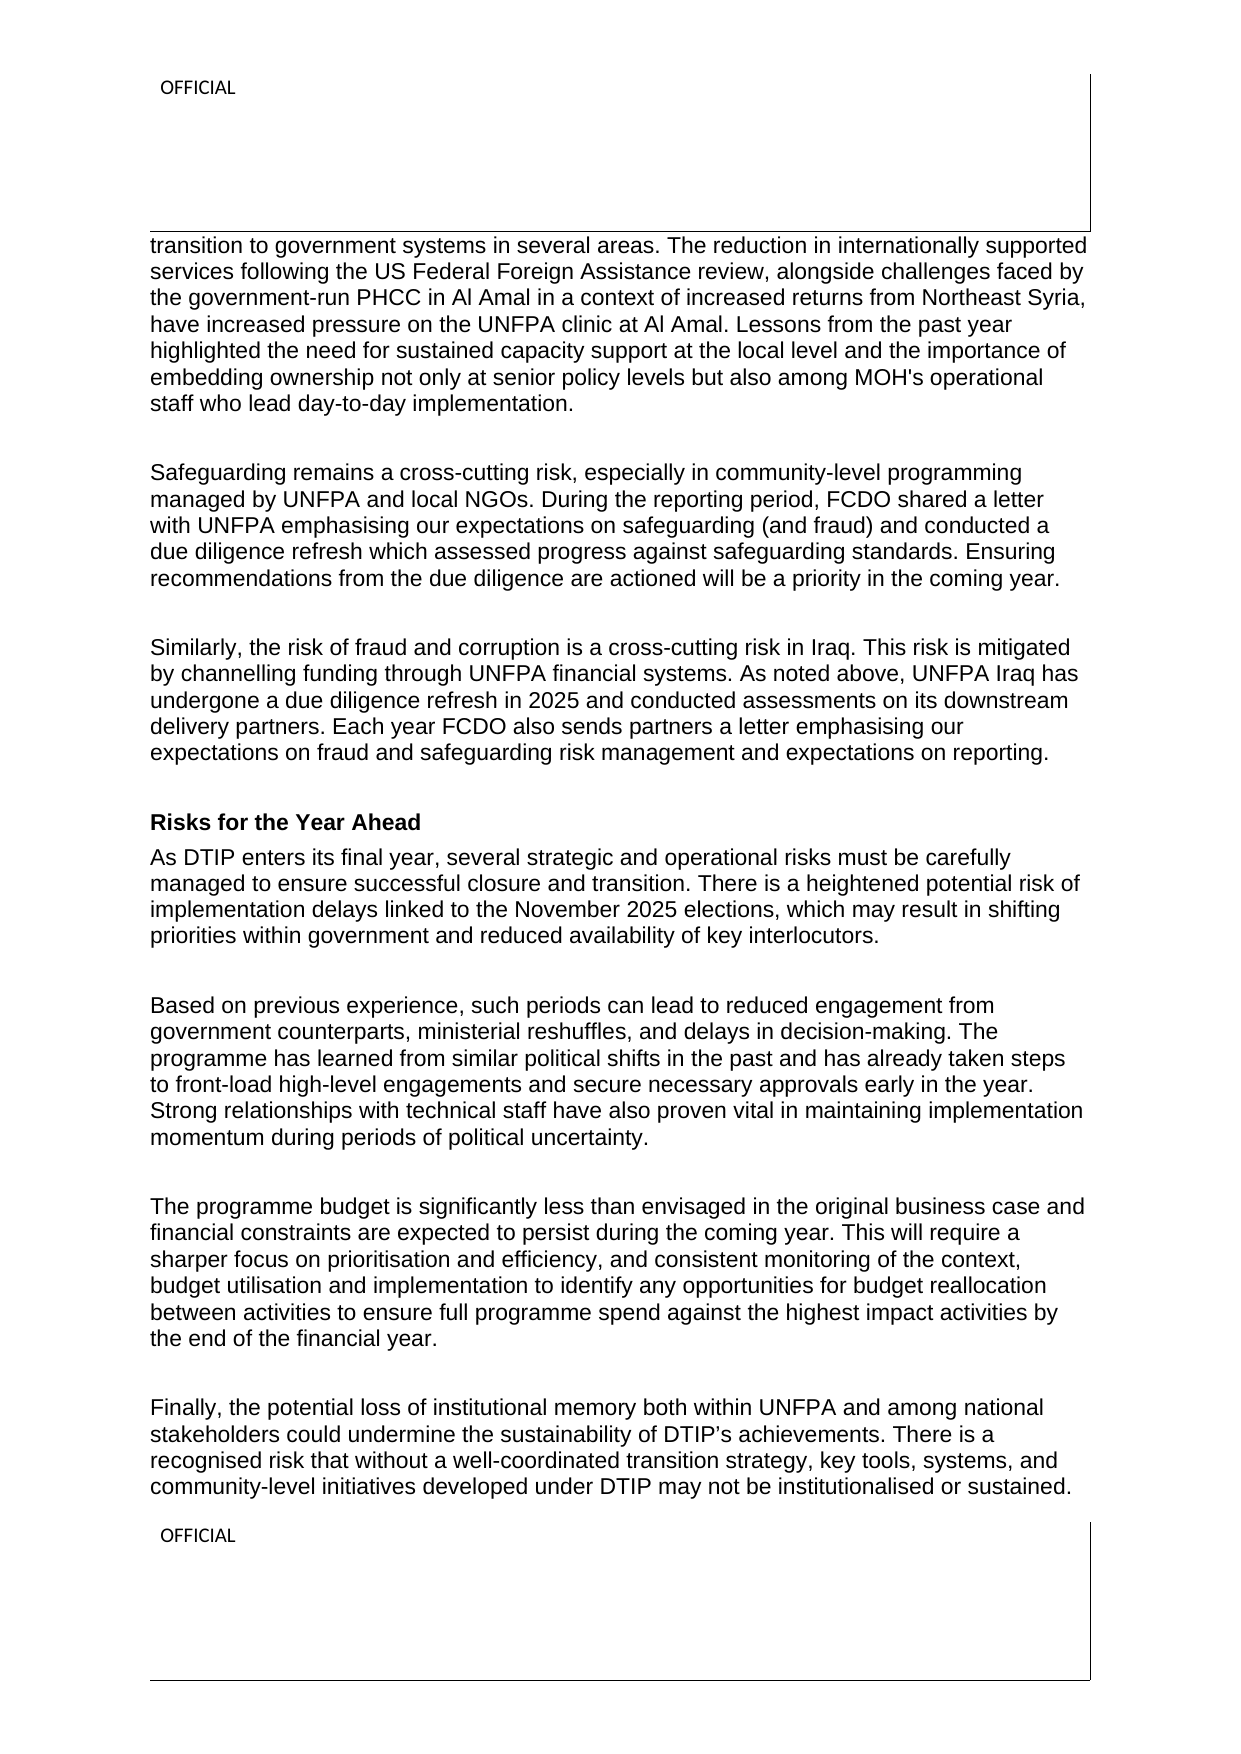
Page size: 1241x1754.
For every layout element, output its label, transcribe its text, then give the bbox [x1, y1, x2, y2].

text Finally, the potential loss of institutional memory both within UNFPA and among national stakeholders could undermine the sustainability of DTIP’s achievements. There is a recognised risk that without a well-coordinated transition strategy, key tools, systems, and community-level initiatives developed under DTIP may not be institutionalised or sustained. [150, 1394, 1090, 1499]
text Based on previous experience, such periods can lead to reduced engagement from government counterparts, ministerial reshuffles, and delays in decision-making. The programme has learned from similar political shifts in the past and has already taken steps to front-load high-level engagements and secure necessary approvals early in the year. Strong relationships with technical staff have also proven vital in maintaining implementation momentum during periods of political uncertainty. [150, 992, 1090, 1150]
text Similarly, the risk of fraud and corruption is a cross-cutting risk in Iraq. This risk is mitigated by channelling funding through UNFPA financial systems. As noted above, UNFPA Iraq has undergone a due diligence refresh in 2025 and conducted assessments on its downstream delivery partners. Each year FCDO also sends partners a letter emphasising our expectations on fraud and safeguarding risk management and expectations on reporting. [150, 634, 1090, 766]
text Safeguarding remains a cross-cutting risk, especially in community-level programming managed by UNFPA and local NGOs. During the reporting period, FCDO shared a letter with UNFPA emphasising our expectations on safeguarding (and fraud) and conducted a due diligence refresh which assessed progress against safeguarding standards. Ensuring recommendations from the due diligence are actioned will be a priority in the coming year. [150, 459, 1090, 591]
text transition to government systems in several areas. The reduction in internationally supported services following the US Federal Foreign Assistance review, alongside challenges faced by the government-run PHCC in Al Amal in a context of increased returns from Northeast Syria, have increased pressure on the UNFPA clinic at Al Amal. Lessons from the past year highlighted the need for sustained capacity support at the local level and the importance of embedding ownership not only at senior policy levels but also among MOH's operational staff who lead day-to-day implementation. [150, 232, 1090, 416]
text The programme budget is significantly less than envisaged in the original business case and financial constraints are expected to persist during the coming year. This will require a sharper focus on prioritisation and efficiency, and consistent monitoring of the context, budget utilisation and implementation to identify any opportunities for budget reallocation between activities to ensure full programme spend against the highest impact activities by the end of the financial year. [150, 1193, 1090, 1351]
text As DTIP enters its final year, several strategic and operational risks must be carefully managed to ensure successful closure and transition. There is a heightened potential risk of implementation delays linked to the November 2025 elections, which may result in shifting priorities within government and reduced availability of key interlocutors. [150, 843, 1090, 949]
text Risks for the Year Ahead [150, 809, 1090, 835]
